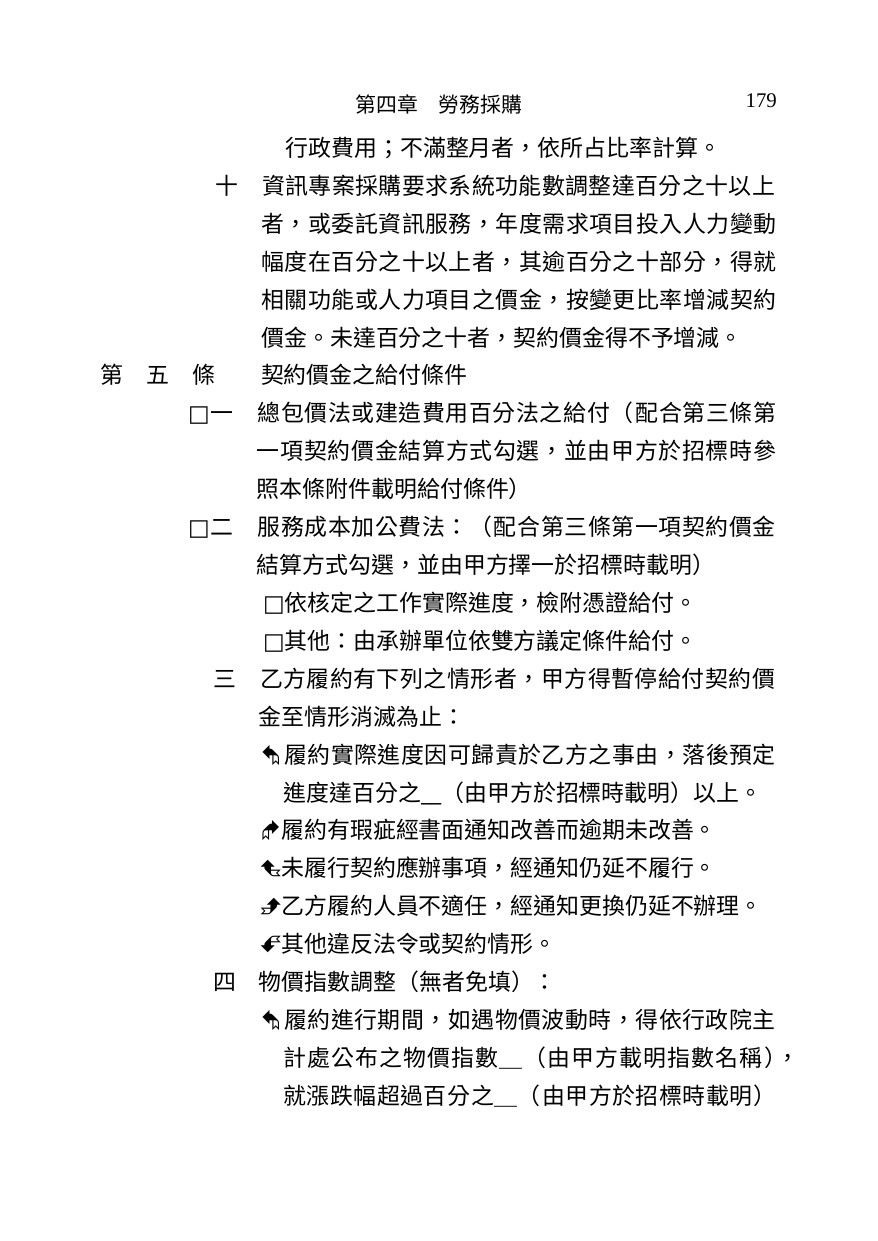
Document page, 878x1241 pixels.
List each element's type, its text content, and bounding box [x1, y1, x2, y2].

text □二 服務成本加公費法：（配合第三條第一項契約價金結算方式勾選，並由甲方擇一於招標時載明） [188, 507, 777, 582]
text 行政費用；不滿整月者，依所占比率計算。 [285, 127, 777, 165]
text 十 資訊專案採購要求系統功能數調整達百分之十以上者，或委託資訊服務，年度需求項目投入人力變動幅度在百分之十以上者，其逾百分之十部分，得就相關功能或人力項目之價金，按變更比率增減契約價金。未達百分之十者，契約價金得不予增減。 [215, 165, 777, 355]
text 乙方履約人員不適任，經通知更換仍延不辦理。 [260, 886, 777, 924]
text 三 乙方履約有下列之情形者，甲方得暫停給付契約價金至情形消滅為止： [213, 658, 777, 734]
text □其他：由承辦單位依雙方議定條件給付。 [263, 620, 777, 658]
text 第 五 條 契約價金之給付條件 [100, 355, 777, 393]
text 履約進行期間，如遇物價波動時，得依行政院主計處公布之物價指數＿（由甲方載明指數名稱），就漲跌幅超過百分之＿（由甲方於招標時載明）之部分，調整契約價金（由甲方於招標時載明得調整之標的項目）。 [260, 999, 777, 1113]
text 其他違反法令或契約情形。 [260, 924, 777, 962]
text 四 物價指數調整（無者免填）： [213, 962, 777, 999]
text □一 總包價法或建造費用百分法之給付（配合第三條第一項契約價金結算方式勾選，並由甲方於招標時參照本條附件載明給付條件） [188, 393, 777, 507]
text □依核定之工作實際進度，檢附憑證給付。 [263, 582, 777, 620]
text 履約實際進度因可歸責於乙方之事由，落後預定進度達百分之__（由甲方於招標時載明）以上。 [260, 734, 777, 810]
text 履約有瑕疵經書面通知改善而逾期未改善。 [260, 810, 777, 848]
text 未履行契約應辦事項，經通知仍延不履行。 [260, 848, 777, 886]
